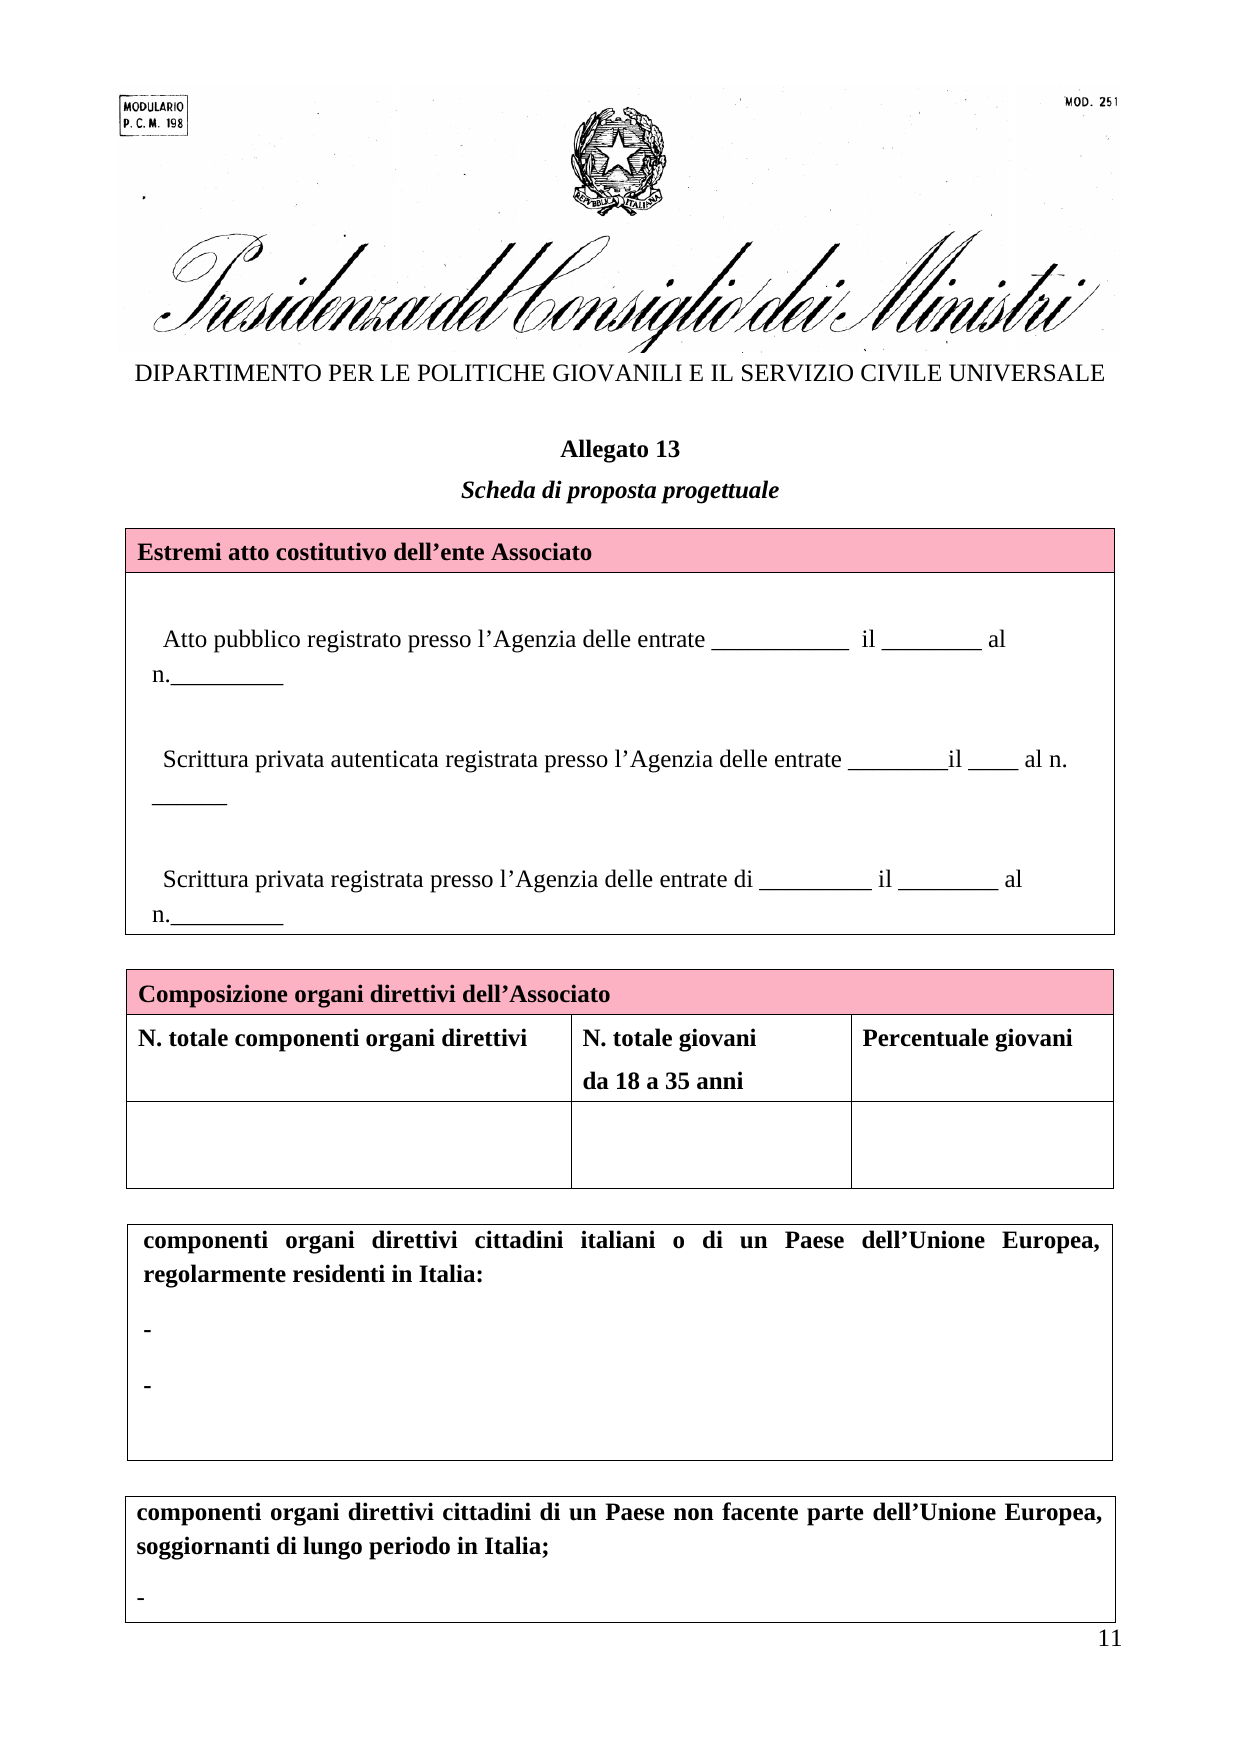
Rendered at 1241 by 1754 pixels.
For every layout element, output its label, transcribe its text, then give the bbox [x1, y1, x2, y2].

table_cell  Atto pubblico registrato presso l’Agenzia delle entrate ___________ il ________ al n._________  Scrittura privata autenticata registrata presso l’Agenzia delle entrate ________il ____ al n. ______  Scrittura privata registrata presso l’Agenzia delle entrate di _________ il ________ al n._________ [126, 573, 1114, 934]
table_header Composizione organi direttivi dell’Associato [127, 970, 1113, 1014]
table_cell Percentuale giovani [852, 1015, 1113, 1101]
table_header componenti organi direttivi cittadini italiani o di un Paese dell’Unione Europea, regolarmente residenti in Italia: - - [128, 1225, 1112, 1460]
table_header Estremi atto costitutivo dell’ente Associato [126, 529, 1114, 572]
table_cell N. totale componenti organi direttivi [127, 1015, 571, 1101]
table_cell N. totale giovani da 18 a 35 anni [572, 1015, 851, 1101]
table_header componenti organi direttivi cittadini di un Paese non facente parte dell’Unione Europea, soggiornanti di lungo periodo in Italia; - - - [126, 1497, 1115, 1622]
table_cell [852, 1102, 1113, 1188]
table_cell [127, 1102, 571, 1188]
table_cell [572, 1102, 851, 1188]
